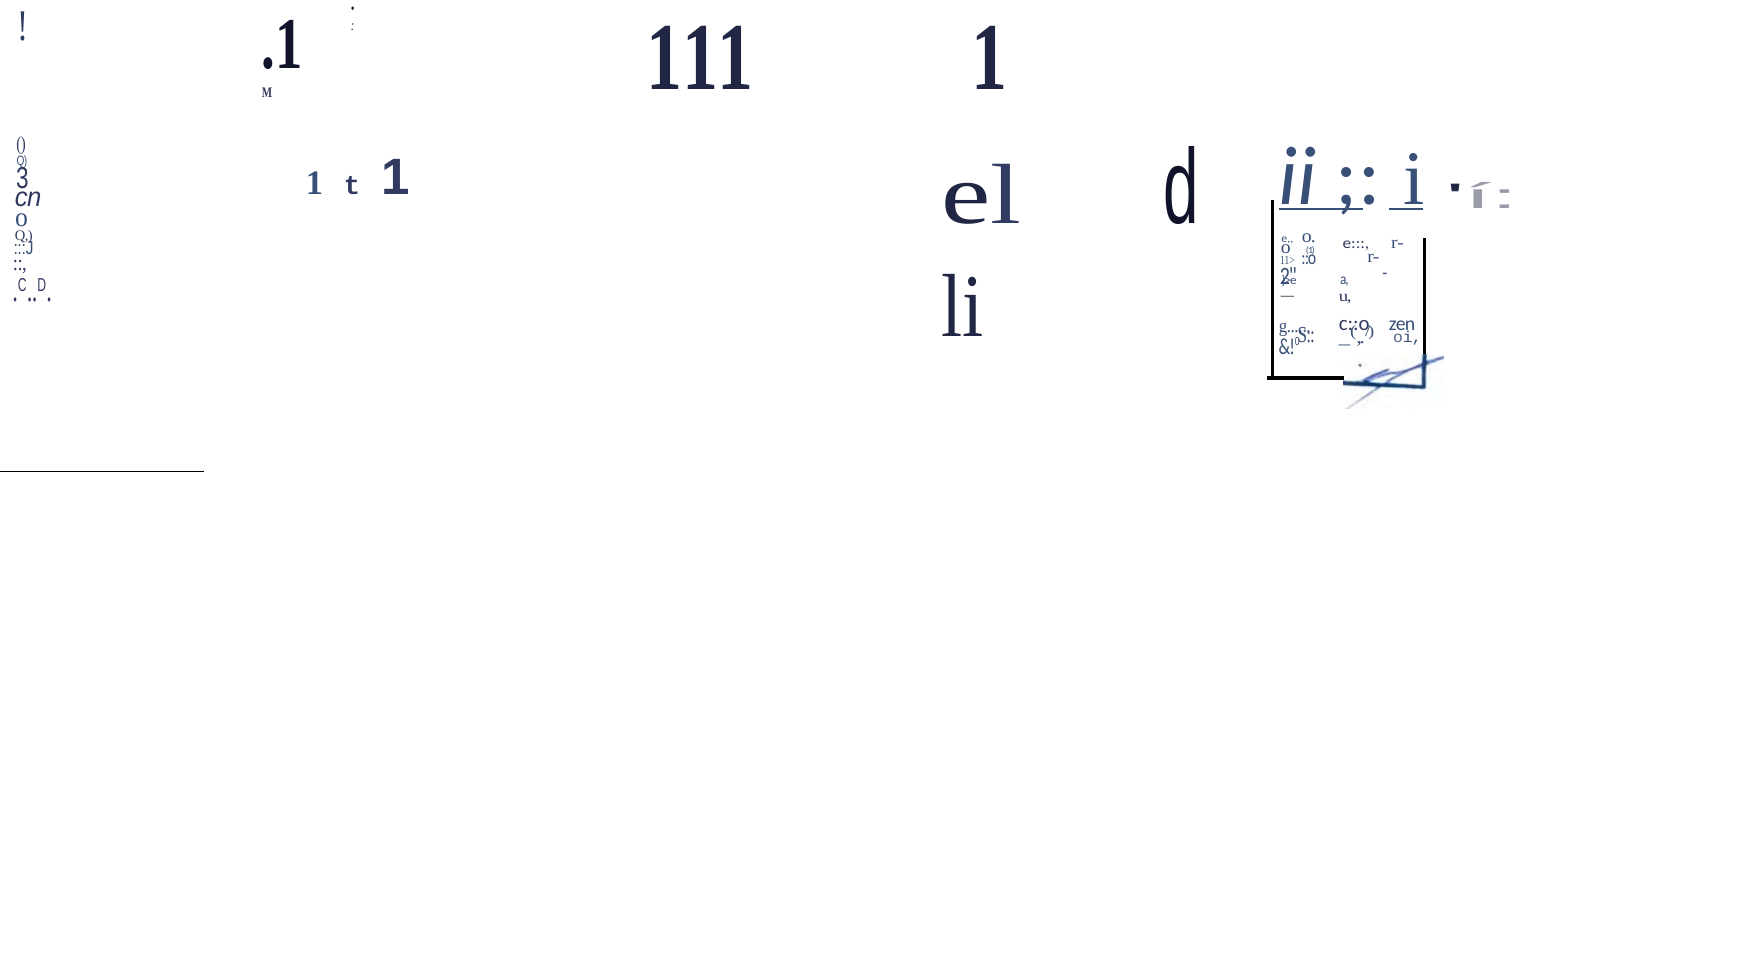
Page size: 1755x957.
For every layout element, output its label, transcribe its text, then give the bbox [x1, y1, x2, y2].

text Q) [16, 155, 121, 168]
text • : [351, 0, 472, 33]
text ! [17, 0, 121, 50]
text () [16, 133, 121, 155]
text 1 t 1 [306, 146, 411, 205]
text Q,) [14, 230, 121, 243]
text 'í: [1446, 176, 1639, 216]
subtitle 3 [16, 168, 121, 193]
text 111 [647, 0, 777, 110]
text .C..D. [12, 273, 121, 309]
text cn [14, 193, 121, 210]
text .1 M [262, 0, 329, 101]
text 1 [971, 0, 1639, 110]
text ::, [13, 258, 121, 273]
text el d li [941, 133, 1263, 359]
text :::J [13, 243, 121, 258]
text o [15, 210, 121, 230]
